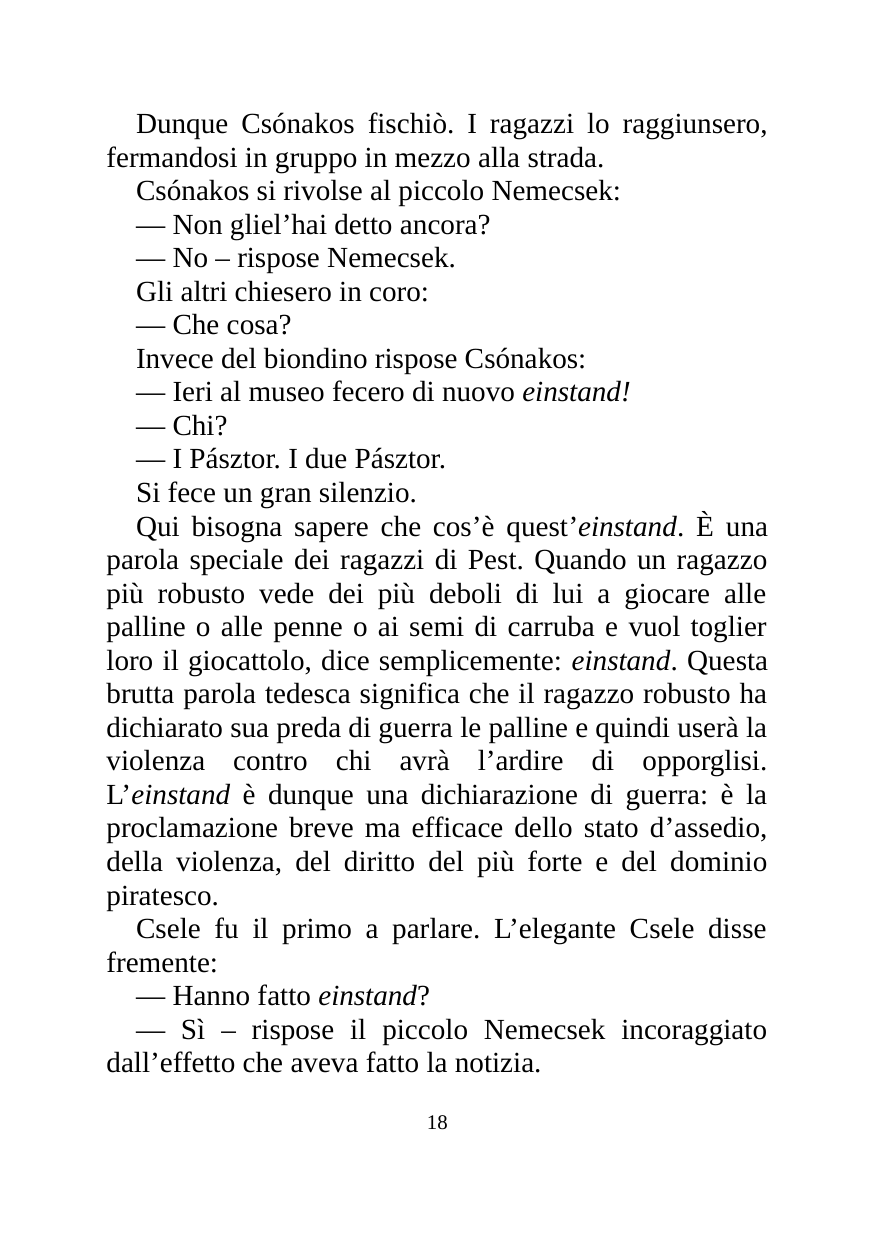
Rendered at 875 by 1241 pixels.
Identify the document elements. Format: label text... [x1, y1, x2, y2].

text Dunque Csónakos fischiò. I ragazzi lo raggiunsero, fermandosi in gruppo in mezzo alla strada. [106, 106, 768, 173]
text Csónakos si rivolse al piccolo Nemecsek: [106, 173, 768, 207]
text Qui bisogna sapere che cos’è quest’einstand. È una parola speciale dei ragazzi di Pest. Quando un ragazzo più robusto vede dei più deboli di lui a giocare alle palline o alle penne o ai semi di carruba e vuol toglier loro il giocattolo, dice semplicemente: einstand. Questa brutta parola tedesca significa che il ragazzo robusto ha dichiarato sua preda di guerra le palline e quindi userà la violenza contro chi avrà l’ardire di opporglisi. L’einstand è dunque una dichiarazione di guerra: è la proclamazione breve ma efficace dello stato d’assedio, della violenza, del diritto del più forte e del dominio piratesco. [106, 509, 768, 911]
text — Sì – rispose il piccolo Nemecsek incoraggiato dall’effetto che aveva fatto la notizia. [106, 1012, 768, 1079]
text Csele fu il primo a parlare. L’elegante Csele disse fremente: [106, 911, 768, 978]
text — Chi? [106, 408, 768, 442]
text Invece del biondino rispose Csónakos: [106, 341, 768, 374]
text — Non gliel’hai detto ancora? [106, 207, 768, 240]
text — Ieri al museo fecero di nuovo einstand! [106, 374, 768, 408]
text — I Pásztor. I due Pásztor. [106, 442, 768, 475]
text — No – rispose Nemecsek. [106, 240, 768, 274]
text Gli altri chiesero in coro: [106, 274, 768, 307]
text — Hanno fatto einstand? [106, 978, 768, 1012]
text — Che cosa? [106, 307, 768, 341]
text Si fece un gran silenzio. [106, 475, 768, 509]
